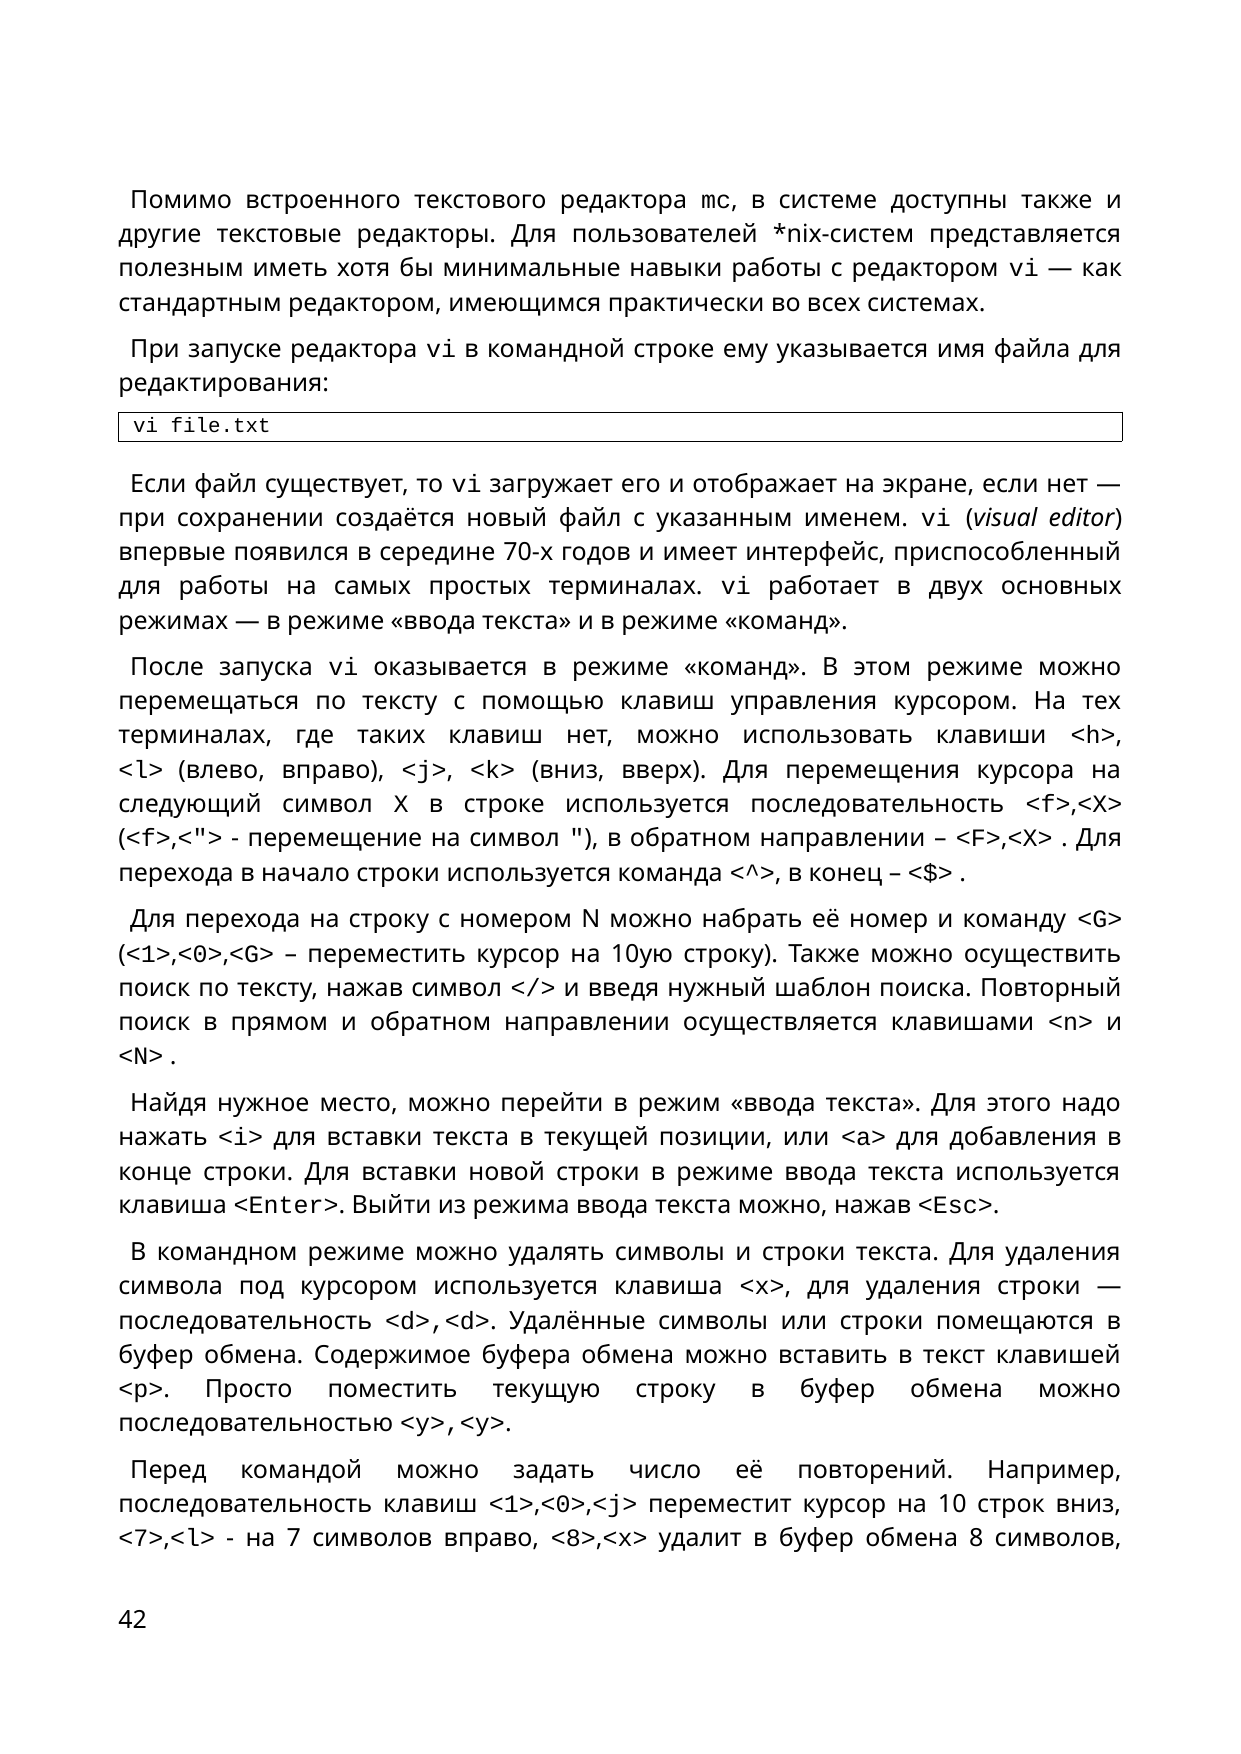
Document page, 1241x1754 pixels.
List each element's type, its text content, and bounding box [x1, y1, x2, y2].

text Помимо встроенного текстового редактора mc, в системе доступны также и другие текстовые редакторы. Для пользователей *nix-систем представляется полезным иметь хотя бы минимальные навыки работы с редактором vi — как стандартным редактором, имеющимся практически во всех системах. [118, 182, 1122, 318]
text Найдя нужное место, можно перейти в режим «ввода текста». Для этого надо нажать <i> для вставки текста в текущей позиции, или <a> для добавления в конце строки. Для вставки новой строки в режиме ввода текста используется клавиша <Enter>. Выйти из режима ввода текста можно, нажав <Esc>. [118, 1085, 1122, 1221]
text Если файл существует, то vi загружает его и отображает на экране, если нет — при сохранении создаётся новый файл с указанным именем. vi (visual editor) впервые появился в середине 70-х годов и имеет интерфейс, приспособленный для работы на самых простых терминалах. vi работает в двух основных режимах — в режиме «ввода текста» и в режиме «команд». [118, 465, 1122, 636]
text Перед командой можно задать число её повторений. Например, последовательность клавиш <1>,<0>,<j> переместит курсор на 10 строк вниз, <7>,<l> - на 7 символов вправо, <8>,<x> удалит в буфер обмена 8 символов, [118, 1452, 1122, 1554]
text vi file.txt [119, 413, 1122, 441]
text При запуске редактора vi в командной строке ему указывается имя файла для редактирования: [118, 331, 1122, 399]
text Для перехода на строку с номером N можно набрать её номер и команду <G> (<1>,<0>,<G> – переместить курсор на 10ую строку). Также можно осуществить поиск по тексту, нажав символ </> и введя нужный шаблон поиска. Повторный поиск в прямом и обратном направлении осуществляется клавишами <n> и <N> . [118, 901, 1122, 1072]
text После запуска vi оказывается в режиме «команд». В этом режиме можно перемещаться по тексту с помощью клавиш управления курсором. На тех терминалах, где таких клавиш нет, можно использовать клавиши <h>, <l> (влево, вправо), <j>, <k> (вниз, вверх). Для перемещения курсора на следующий символ X в строке используется последовательность <f>,<X> (<f>,<"> - перемещение на символ "), в обратном направлении – <F>,<X> . Для перехода в начало строки используется команда <^>, в конец – <$> . [118, 649, 1122, 888]
text В командном режиме можно удалять символы и строки текста. Для удаления символа под курсором используется клавиша <x>, для удаления строки — последовательность <d>,<d>. Удалённые символы или строки помещаются в буфер обмена. Содержимое буфера обмена можно вставить в текст клавишей <p>. Просто поместить текущую строку в буфер обмена можно последовательностью <y>,<y>. [118, 1234, 1122, 1439]
